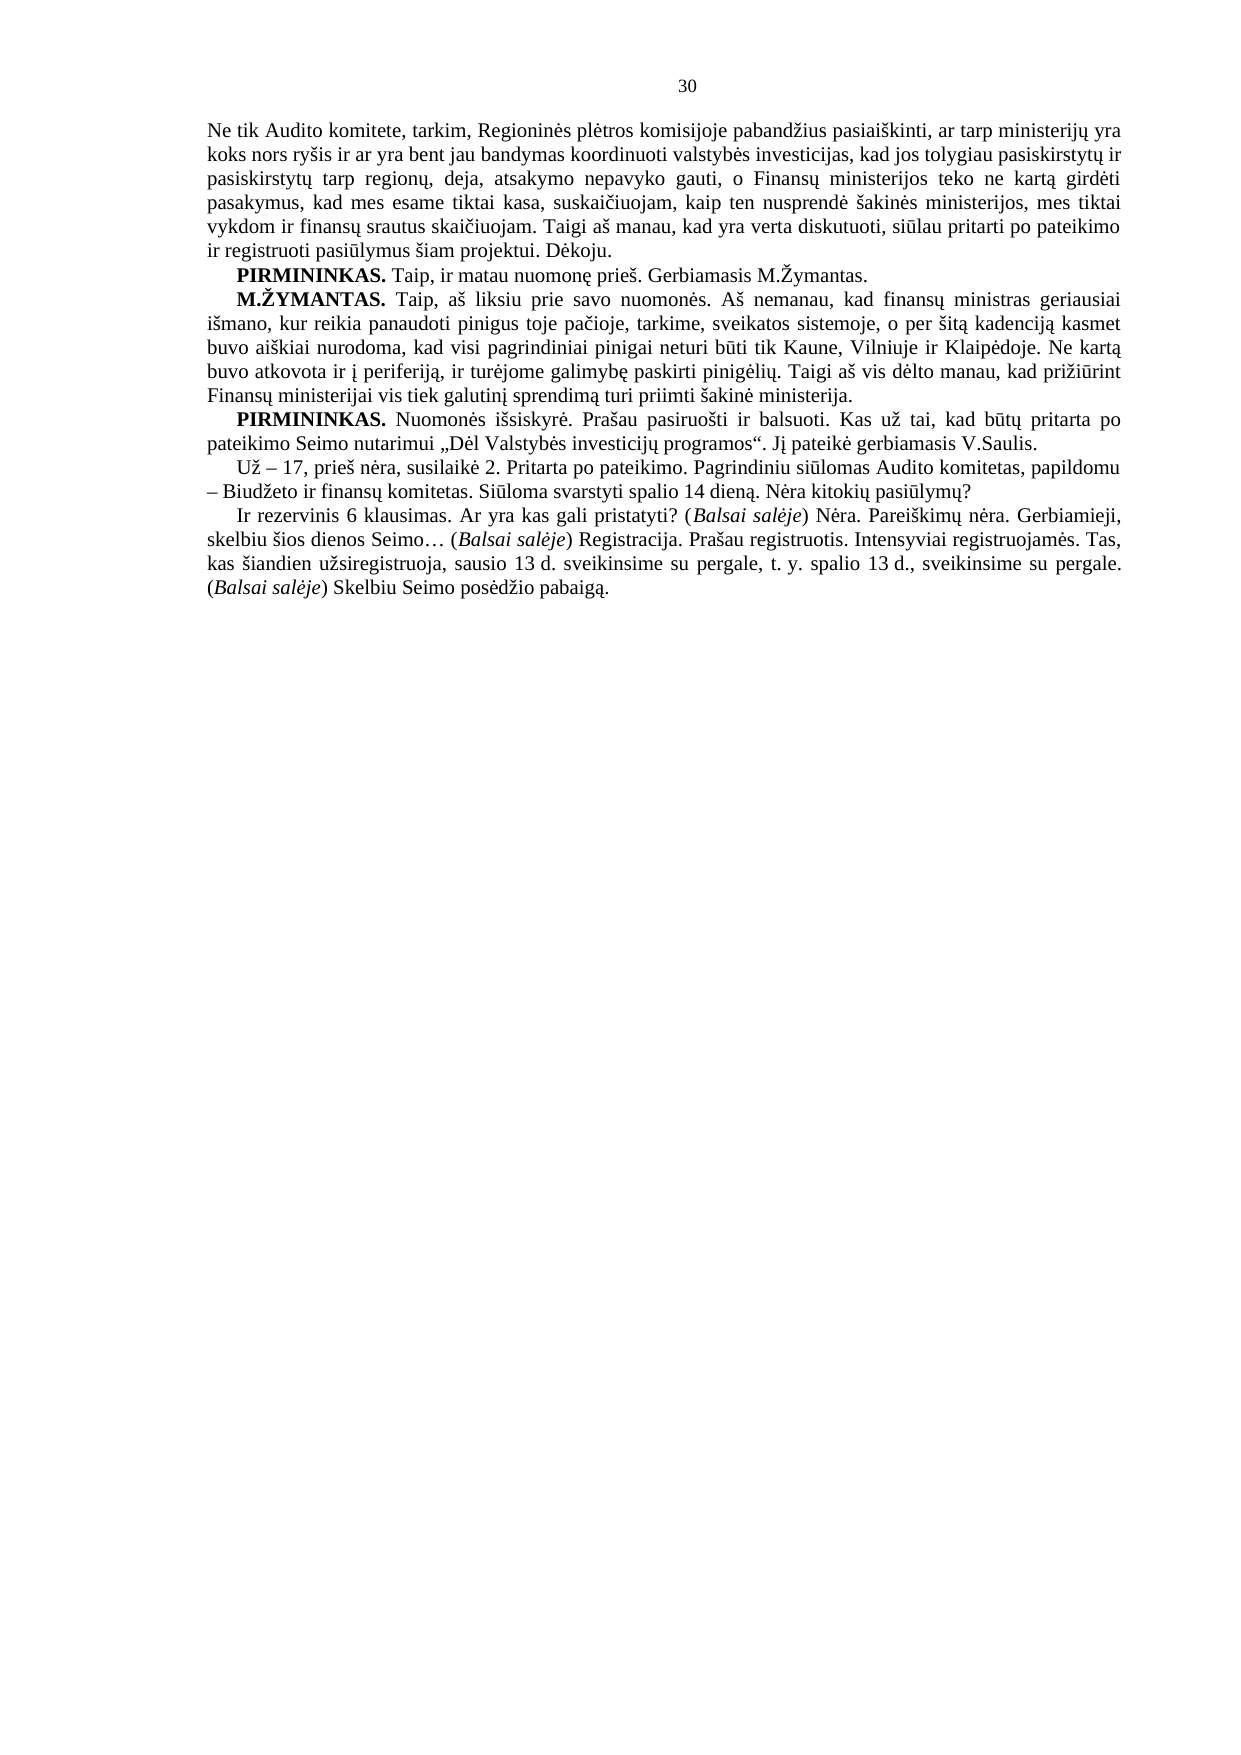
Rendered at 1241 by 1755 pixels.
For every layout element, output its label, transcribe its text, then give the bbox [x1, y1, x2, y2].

text Ir rezervinis 6 klausimas. Ar yra kas gali pristatyti? (Balsai salėje) Nėra. Pareiškimų nėra. Gerbiamieji, skelbiu šios dienos Seimo… (Balsai salėje) Registracija. Prašau registruotis. Intensyviai registruojamės. Tas, kas šiandien užsiregistruoja, sausio 13 d. sveikinsime su pergale, t. y. spalio 13 d., sveikinsime su pergale. (Balsai salėje) Skelbiu Seimo posėdžio pabaigą. [207, 503, 1122, 599]
text M.ŽYMANTAS. Taip, aš liksiu prie savo nuomonės. Aš nemanau, kad finansų ministras geriausiai išmano, kur reikia panaudoti pinigus toje pačioje, tarkime, sveikatos sistemoje, o per šitą kadenciją kasmet buvo aiškiai nurodoma, kad visi pagrindiniai pinigai neturi būti tik Kaune, Vilniuje ir Klaipėdoje. Ne kartą buvo atkovota ir į periferiją, ir turėjome galimybę paskirti pinigėlių. Taigi aš vis dėlto manau, kad prižiūrint Finansų ministerijai vis tiek galutinį sprendimą turi priimti šakinė ministerija. [207, 287, 1122, 407]
text Ne tik Audito komitete, tarkim, Regioninės plėtros komisijoje pabandžius pasiaiškinti, ar tarp ministerijų yra koks nors ryšis ir ar yra bent jau bandymas koordinuoti valstybės investicijas, kad jos tolygiau pasiskirstytų ir pasiskirstytų tarp regionų, deja, atsakymo nepavyko gauti, o Finansų ministerijos teko ne kartą girdėti pasakymus, kad mes esame tiktai kasa, suskaičiuojam, kaip ten nusprendė šakinės ministerijos, mes tiktai vykdom ir finansų srautus skaičiuojam. Taigi aš manau, kad yra verta diskutuoti, siūlau pritarti po pateikimo ir registruoti pasiūlymus šiam projektui. Dėkoju. [207, 118, 1122, 262]
text Už – 17, prieš nėra, susilaikė 2. Pritarta po pateikimo. Pagrindiniu siūlomas Audito komitetas, papildomu – Biudžeto ir finansų komitetas. Siūloma svarstyti spalio 14 dieną. Nėra kitokių pasiūlymų? [207, 455, 1122, 503]
text PIRMININKAS. Taip, ir matau nuomonę prieš. Gerbiamasis M.Žymantas. [207, 262, 1122, 287]
text PIRMININKAS. Nuomonės išsiskyrė. Prašau pasiruošti ir balsuoti. Kas už tai, kad būtų pritarta po pateikimo Seimo nutarimui „Dėl Valstybės investicijų programos“. Jį pateikė gerbiamasis V.Saulis. [207, 407, 1122, 455]
